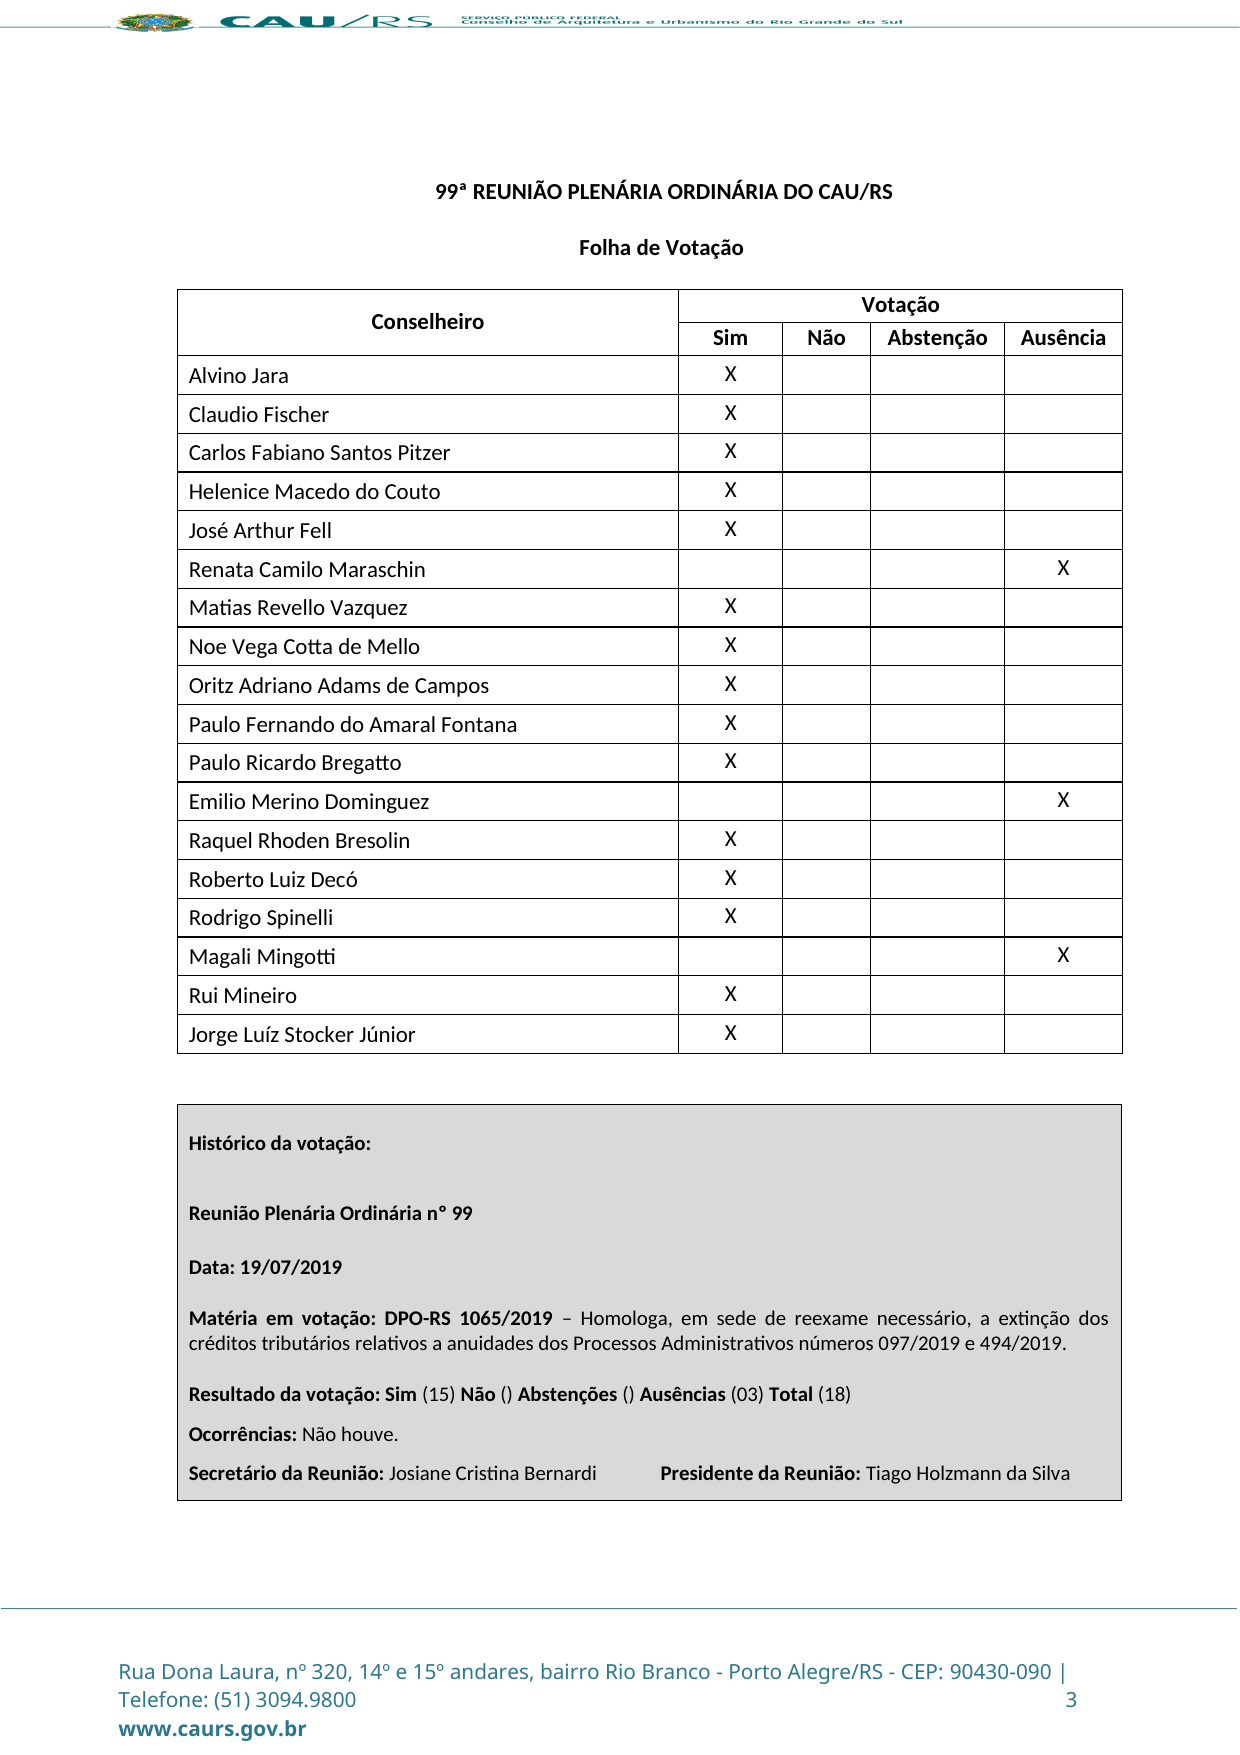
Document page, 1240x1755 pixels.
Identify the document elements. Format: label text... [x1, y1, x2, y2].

table_cell [871, 473, 1004, 510]
table_cell Não [783, 323, 870, 355]
table_cell [679, 550, 782, 588]
table_cell Renata Camilo Maraschin [178, 550, 678, 588]
table_cell [783, 395, 870, 433]
table_cell X [679, 976, 782, 1014]
table_cell Sim [679, 323, 782, 355]
table_cell [871, 356, 1004, 394]
table_cell [1005, 666, 1122, 704]
table_cell [783, 976, 870, 1014]
table_cell [1005, 821, 1122, 859]
table_cell X [679, 744, 782, 781]
table_cell Ausência [1005, 323, 1122, 355]
table_cell [783, 783, 870, 820]
table_cell X [679, 628, 782, 665]
table_cell [871, 783, 1004, 820]
table_cell [1005, 511, 1122, 549]
table_cell Secretário da Reunião: Josiane Cristina Bernardi [178, 1460, 649, 1500]
table_cell [1005, 976, 1122, 1014]
table_cell [783, 473, 870, 510]
table_cell [871, 395, 1004, 433]
table_cell [783, 589, 870, 626]
table_cell [1005, 356, 1122, 394]
table_cell [871, 511, 1004, 549]
table_cell [871, 744, 1004, 781]
table_cell Data: 19/07/2019 Matéria em votação: DPO-RS 1065/2019 – Homologa, em sede de reexame necessário, a extinção dos créditos tributários relativos a anuidades dos Processos Administrativos números 097/2019 e 494/2019. [178, 1254, 1121, 1381]
table_cell [871, 821, 1004, 859]
table_cell [1005, 860, 1122, 898]
table_cell X [679, 434, 782, 471]
table_cell [871, 589, 1004, 626]
table_cell Carlos Fabiano Santos Pitzer [178, 434, 678, 471]
table_cell [679, 938, 782, 975]
table_cell X [679, 821, 782, 859]
table_header Conselheiro [178, 290, 678, 355]
text Folha de Votação [177, 233, 1151, 261]
table_cell [783, 744, 870, 781]
text 99ª REUNIÃO PLENÁRIA ORDINÁRIA DO CAU/RS [177, 177, 1151, 205]
table_cell [1005, 473, 1122, 510]
table_cell [783, 821, 870, 859]
table_cell Reunião Plenária Ordinária nº 99 [178, 1200, 1121, 1254]
table_cell X [679, 860, 782, 898]
table_cell [783, 899, 870, 936]
table_cell X [1005, 783, 1122, 820]
table_cell Noe Vega Cotta de Mello [178, 628, 678, 665]
table_cell [871, 899, 1004, 936]
table_cell [783, 666, 870, 704]
table_cell [783, 1015, 870, 1053]
table_cell Claudio Fischer [178, 395, 678, 433]
table_cell X [679, 395, 782, 433]
table_cell [783, 356, 870, 394]
table_cell X [679, 1015, 782, 1053]
table_cell [1005, 744, 1122, 781]
table_cell [871, 434, 1004, 471]
table_cell Oritz Adriano Adams de Campos [178, 666, 678, 704]
table_cell Alvino Jara [178, 356, 678, 394]
table_cell [783, 434, 870, 471]
table_cell X [679, 473, 782, 510]
table_cell José Arthur Fell [178, 511, 678, 549]
table_header Histórico da votação: [178, 1105, 1121, 1200]
table_cell X [679, 356, 782, 394]
table_header Votação [679, 290, 1122, 322]
table_cell Abstenção [871, 323, 1004, 355]
table_cell [1005, 395, 1122, 433]
table_cell [783, 550, 870, 588]
table_cell [679, 783, 782, 820]
table_cell Matias Revello Vazquez [178, 589, 678, 626]
table_cell [1005, 589, 1122, 626]
table_cell [1005, 1015, 1122, 1053]
table_cell X [679, 705, 782, 743]
table_cell [871, 976, 1004, 1014]
table_cell X [679, 589, 782, 626]
table_cell Paulo Fernando do Amaral Fontana [178, 705, 678, 743]
table_cell Paulo Ricardo Bregatto [178, 744, 678, 781]
table_cell Ocorrências: Não houve. [178, 1421, 1121, 1460]
table_cell [871, 705, 1004, 743]
table_cell [871, 550, 1004, 588]
table_cell Raquel Rhoden Bresolin [178, 821, 678, 859]
table_cell [783, 628, 870, 665]
table_cell Resultado da votação: Sim (15) Não () Abstenções () Ausências (03) Total (18) [178, 1381, 1121, 1421]
table_cell [871, 666, 1004, 704]
table_cell X [1005, 938, 1122, 975]
table_cell X [1005, 550, 1122, 588]
table_cell [1005, 628, 1122, 665]
table_cell Rui Mineiro [178, 976, 678, 1014]
table_cell [1005, 434, 1122, 471]
table_cell Helenice Macedo do Couto [178, 473, 678, 510]
table_cell [1005, 705, 1122, 743]
table_cell [871, 938, 1004, 975]
table_cell X [679, 899, 782, 936]
table_cell Roberto Luiz Decó [178, 860, 678, 898]
table_cell [871, 860, 1004, 898]
table_cell X [679, 511, 782, 549]
table_cell Magali Mingotti [178, 938, 678, 975]
table_cell [783, 938, 870, 975]
table_cell Presidente da Reunião: Tiago Holzmann da Silva [649, 1460, 1121, 1500]
table_cell Emilio Merino Dominguez [178, 783, 678, 820]
table_cell [783, 860, 870, 898]
table_cell [871, 628, 1004, 665]
table_cell [783, 511, 870, 549]
table_cell [1005, 899, 1122, 936]
table_cell [871, 1015, 1004, 1053]
table_cell Rodrigo Spinelli [178, 899, 678, 936]
table_cell Jorge Luíz Stocker Júnior [178, 1015, 678, 1053]
table_cell [783, 705, 870, 743]
table_cell X [679, 666, 782, 704]
